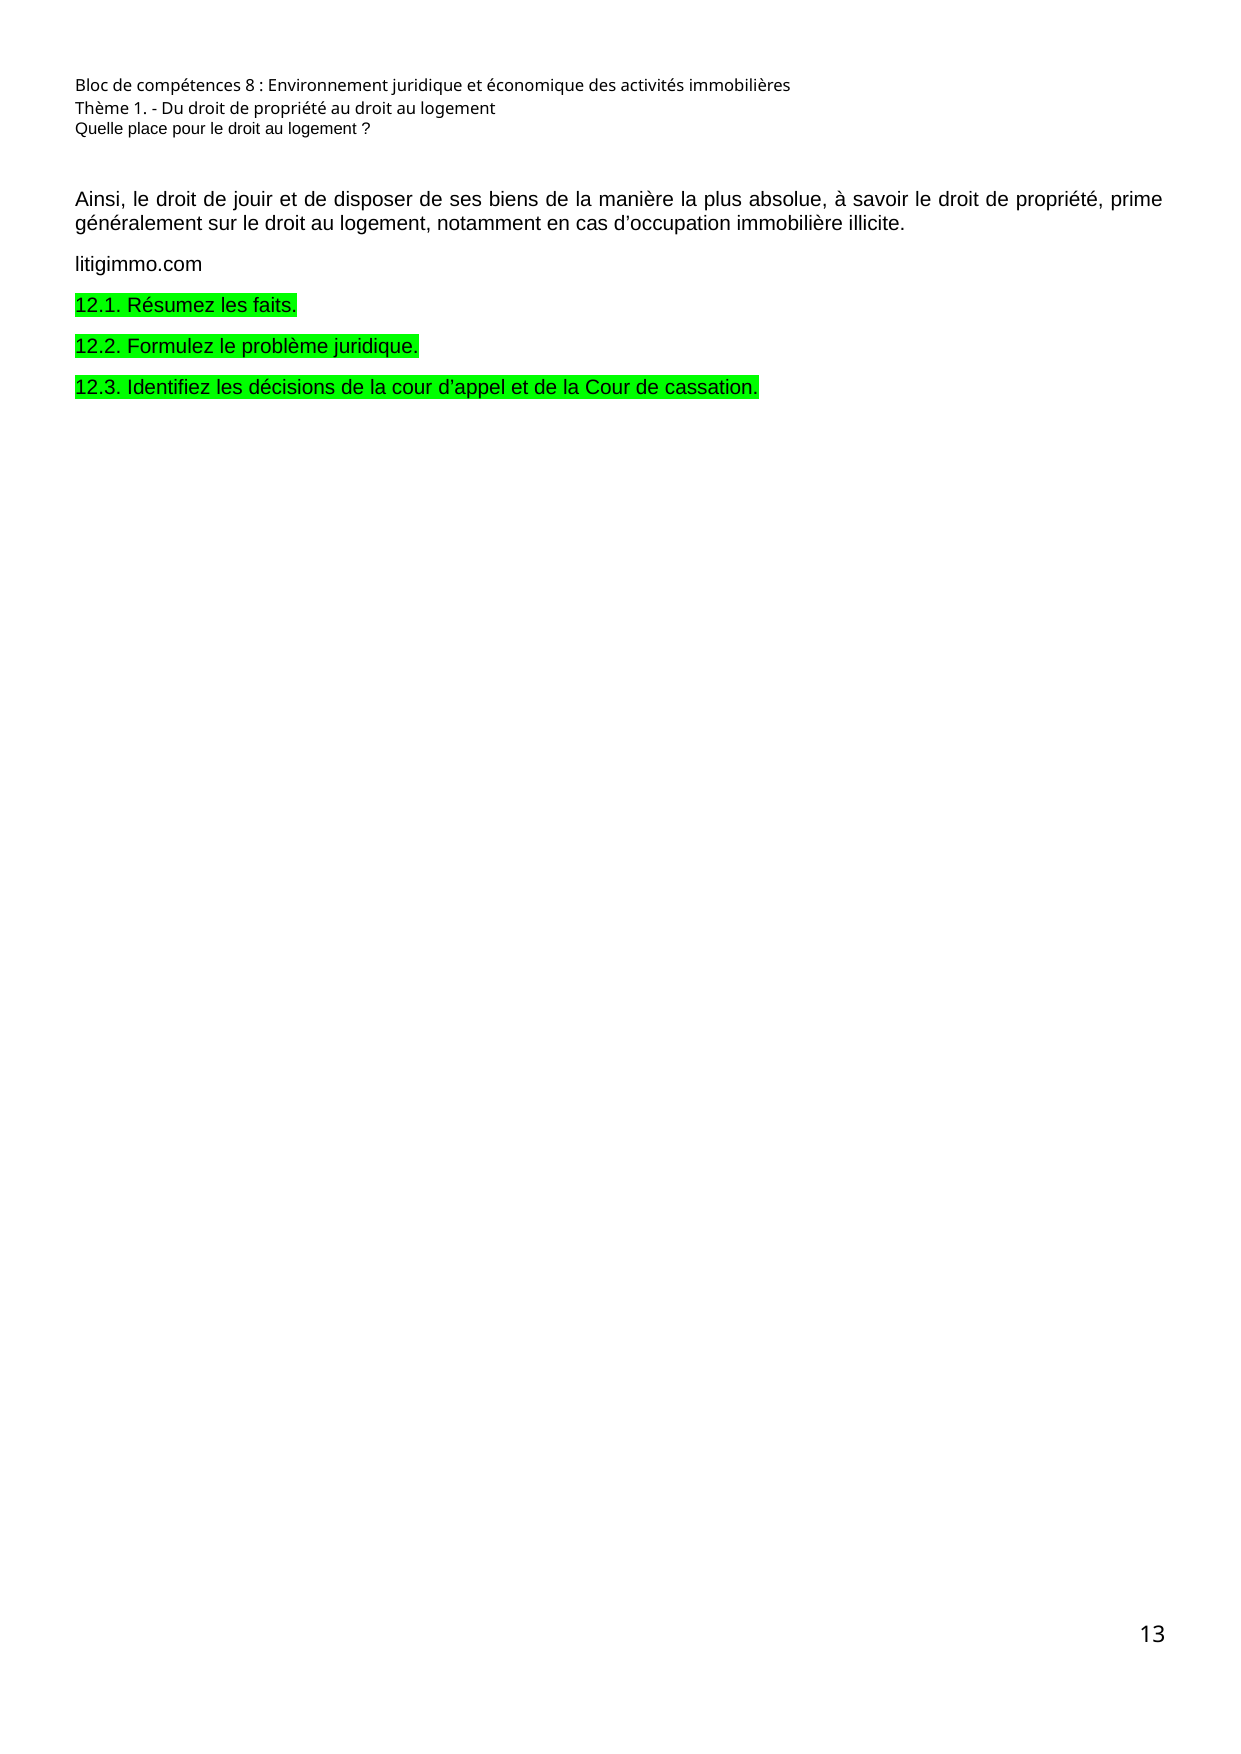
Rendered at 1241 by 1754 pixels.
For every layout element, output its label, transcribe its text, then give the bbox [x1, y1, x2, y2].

text Ainsi, le droit de jouir et de disposer de ses biens de la manière la plus absolue, à savoir le droit de propriété, prime généralement sur le droit au logement, notamment en cas d’occupation immobilière illicite. [75, 187, 1165, 235]
text 12.1. Résumez les faits. [75, 293, 1165, 317]
text litigimmo.com [75, 252, 1165, 276]
text 12.3. Identifiez les décisions de la cour d’appel et de la Cour de cassation. [75, 375, 1165, 399]
text 12.2. Formulez le problème juridique. [75, 334, 1165, 358]
